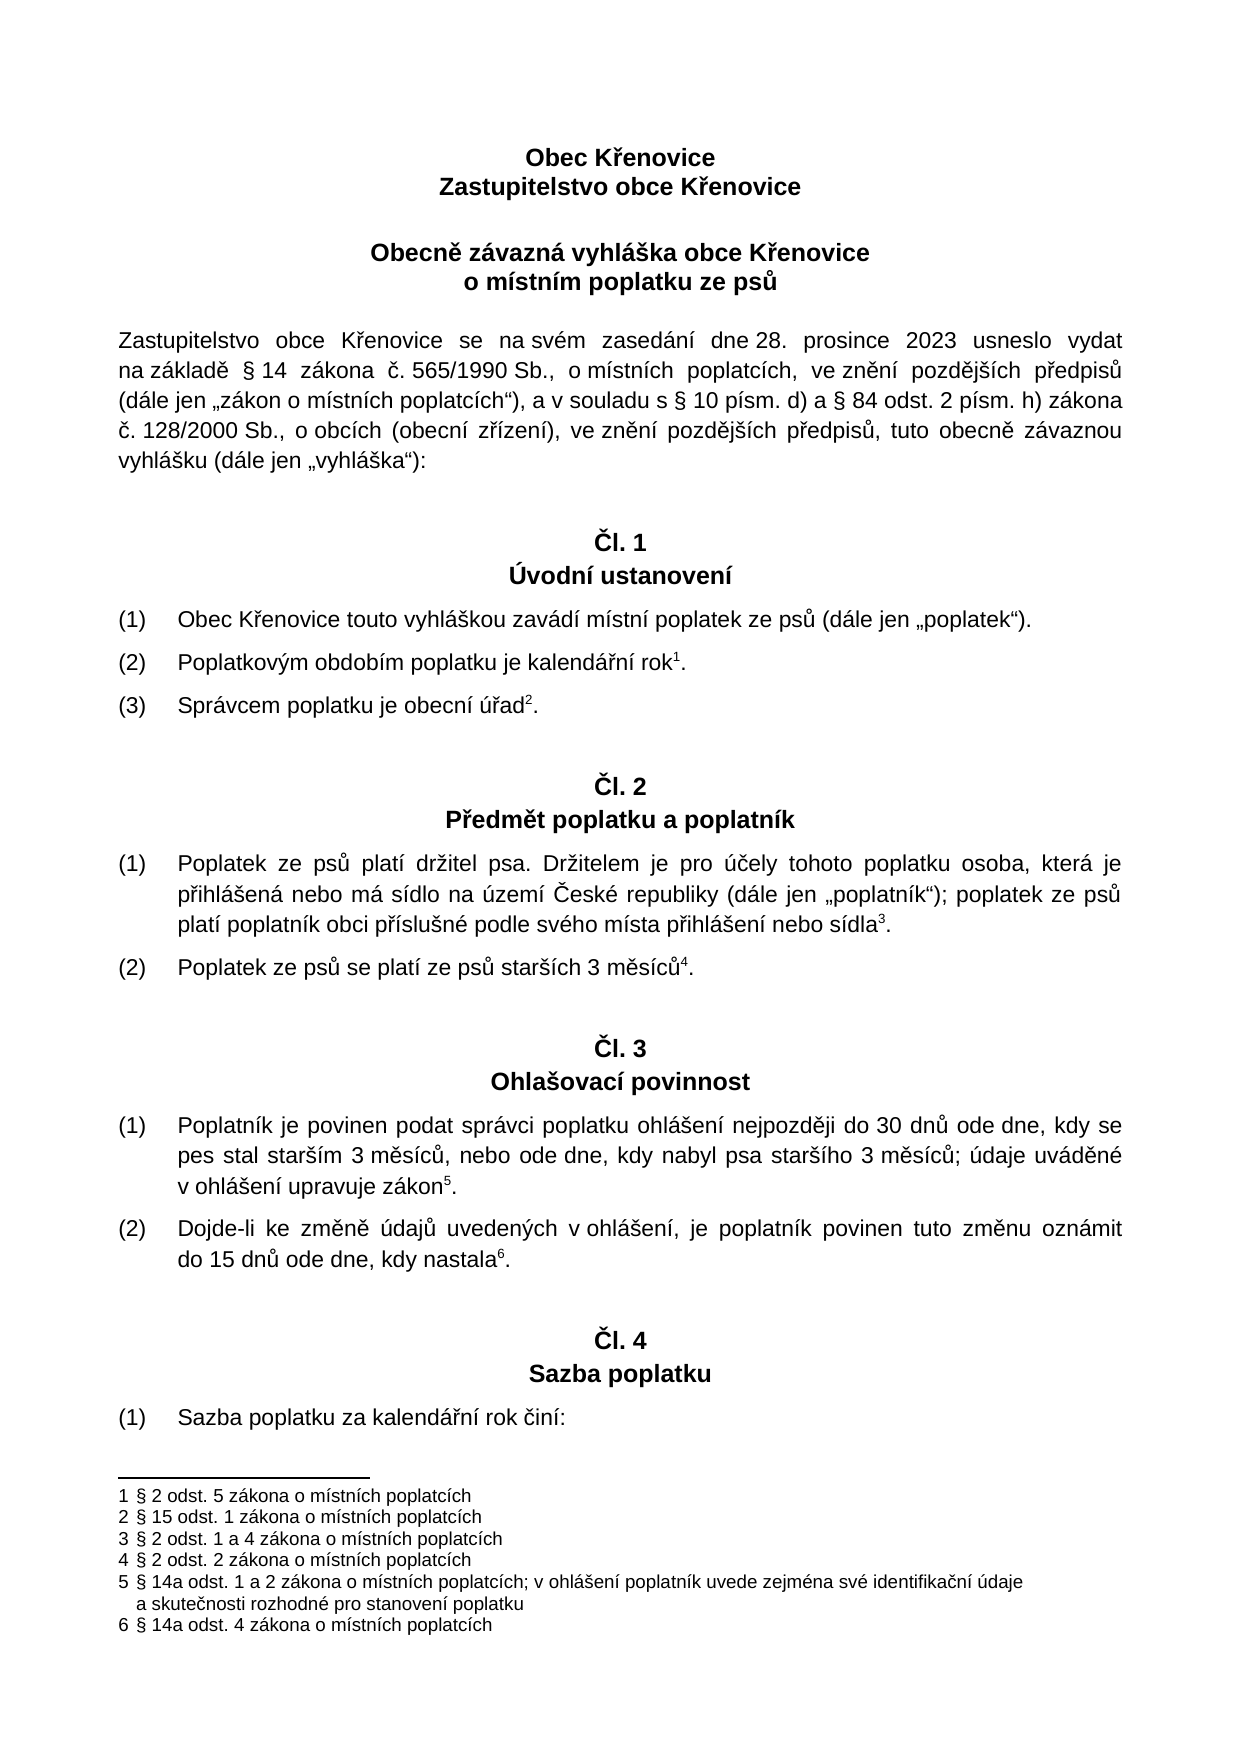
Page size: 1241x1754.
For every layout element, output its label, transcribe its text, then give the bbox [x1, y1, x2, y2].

list Poplatník je povinen podat správci poplatku ohlášení nejpozději do 30 dnů ode dne, kdy se pes stal starším 3 měsíců, nebo ode dne, kdy nabyl psa staršího 3 měsíců; údaje uváděné v ohlášení upravuje zákon. [118, 1112, 1122, 1199]
list § 14a odst. 1 a 2 zákona o místních poplatcích; v ohlášení poplatník uvede zejména své identifikační údaje a skutečnosti rozhodné pro stanovení poplatku [118, 1571, 1122, 1614]
list § 2 odst. 5 zákona o místních poplatcích [118, 1484, 1122, 1506]
text Zastupitelstvo obce Křenovice se na svém zasedání dne 28. prosince 2023 usneslo vydat na základě § 14 zákona č. 565/1990 Sb., o místních poplatcích, ve znění pozdějších předpisů (dále jen „zákon o místních poplatcích“), a v souladu s § 10 písm. d) a § 84 odst. 2 písm. h) zákona č. 128/2000 Sb., o obcích (obecní zřízení), ve znění pozdějších předpisů, tuto obecně závaznou vyhlášku (dále jen „vyhláška“): [118, 327, 1122, 474]
list Dojde-li ke změně údajů uvedených v ohlášení, je poplatník povinen tuto změnu oznámit do 15 dnů ode dne, kdy nastala. [118, 1215, 1122, 1272]
subtitle Čl. 2 Předmět poplatku a poplatník [118, 772, 1122, 834]
list Správcem poplatku je obecní úřad. [118, 692, 1122, 718]
subtitle Obecně závazná vyhláška obce Křenovice o místním poplatku ze psů [118, 238, 1122, 295]
list Poplatkovým obdobím poplatku je kalendářní rok. [118, 649, 1122, 675]
list § 14a odst. 4 zákona o místních poplatcích [118, 1614, 1122, 1635]
list Poplatek ze psů platí držitel psa. Držitelem je pro účely tohoto poplatku osoba, která je přihlášená nebo má sídlo na území České republiky (dále jen „poplatník“); poplatek ze psů platí poplatník obci příslušné podle svého místa přihlášení nebo sídla. [118, 850, 1122, 937]
list Obec Křenovice touto vyhláškou zavádí místní poplatek ze psů (dále jen „poplatek“). [118, 606, 1122, 633]
list Sazba poplatku za kalendářní rok činí: [118, 1404, 1122, 1431]
list § 2 odst. 1 a 4 zákona o místních poplatcích [118, 1528, 1122, 1549]
list § 15 odst. 1 zákona o místních poplatcích [118, 1506, 1122, 1528]
subtitle Čl. 3 Ohlašovací povinnost [118, 1034, 1122, 1096]
subtitle Čl. 4 Sazba poplatku [118, 1326, 1122, 1388]
subtitle Čl. 1 Úvodní ustanovení [118, 528, 1122, 589]
list § 2 odst. 2 zákona o místních poplatcích [118, 1549, 1122, 1571]
title Obec Křenovice Zastupitelstvo obce Křenovice [118, 143, 1122, 201]
list Poplatek ze psů se platí ze psů starších 3 měsíců. [118, 953, 1122, 980]
